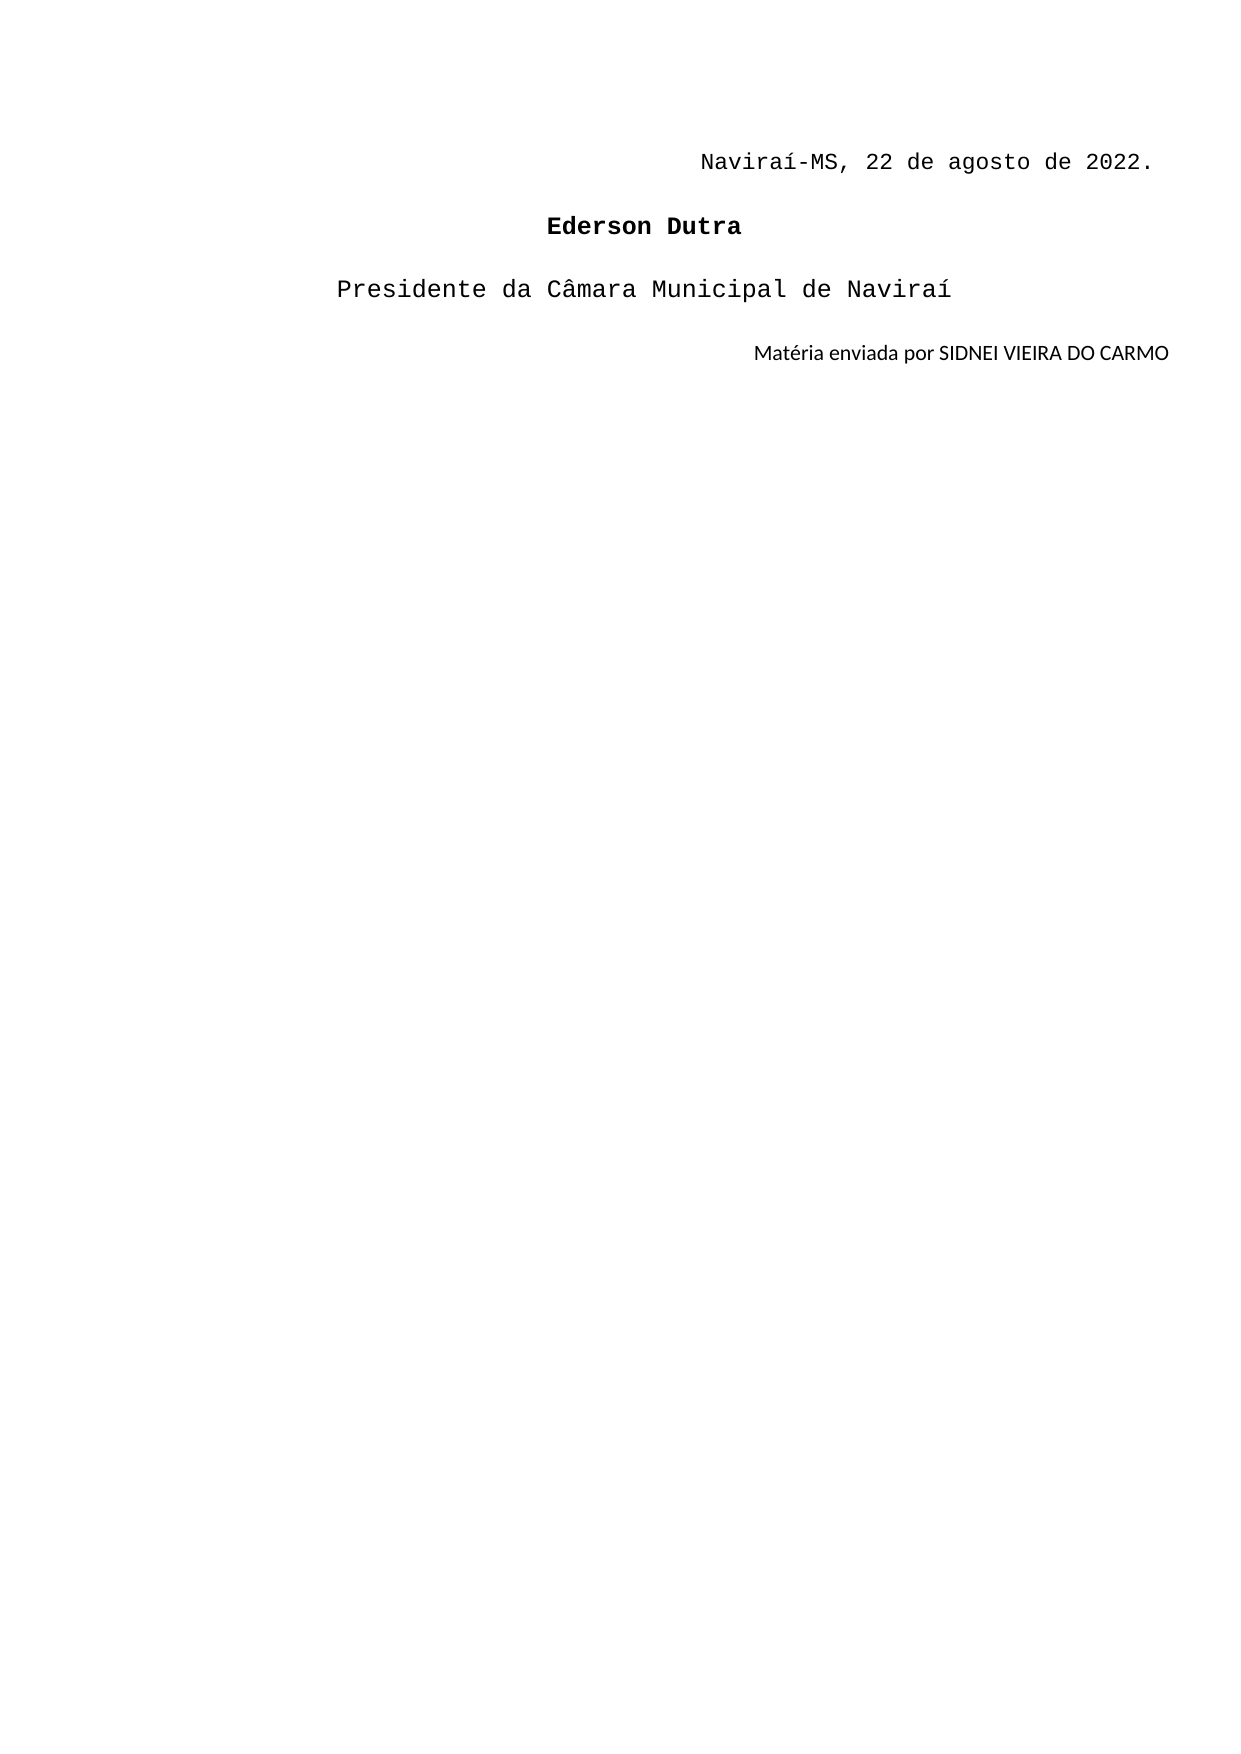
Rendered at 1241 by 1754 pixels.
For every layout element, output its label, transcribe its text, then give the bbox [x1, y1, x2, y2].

text Naviraí-MS, 22 de agosto de 2022. [118, 150, 1168, 176]
text Matéria enviada por SIDNEI VIEIRA DO CARMO [118, 337, 1175, 367]
text Ederson Dutra [118, 210, 1175, 242]
text Presidente da Câmara Municipal de Naviraí [118, 273, 1175, 305]
